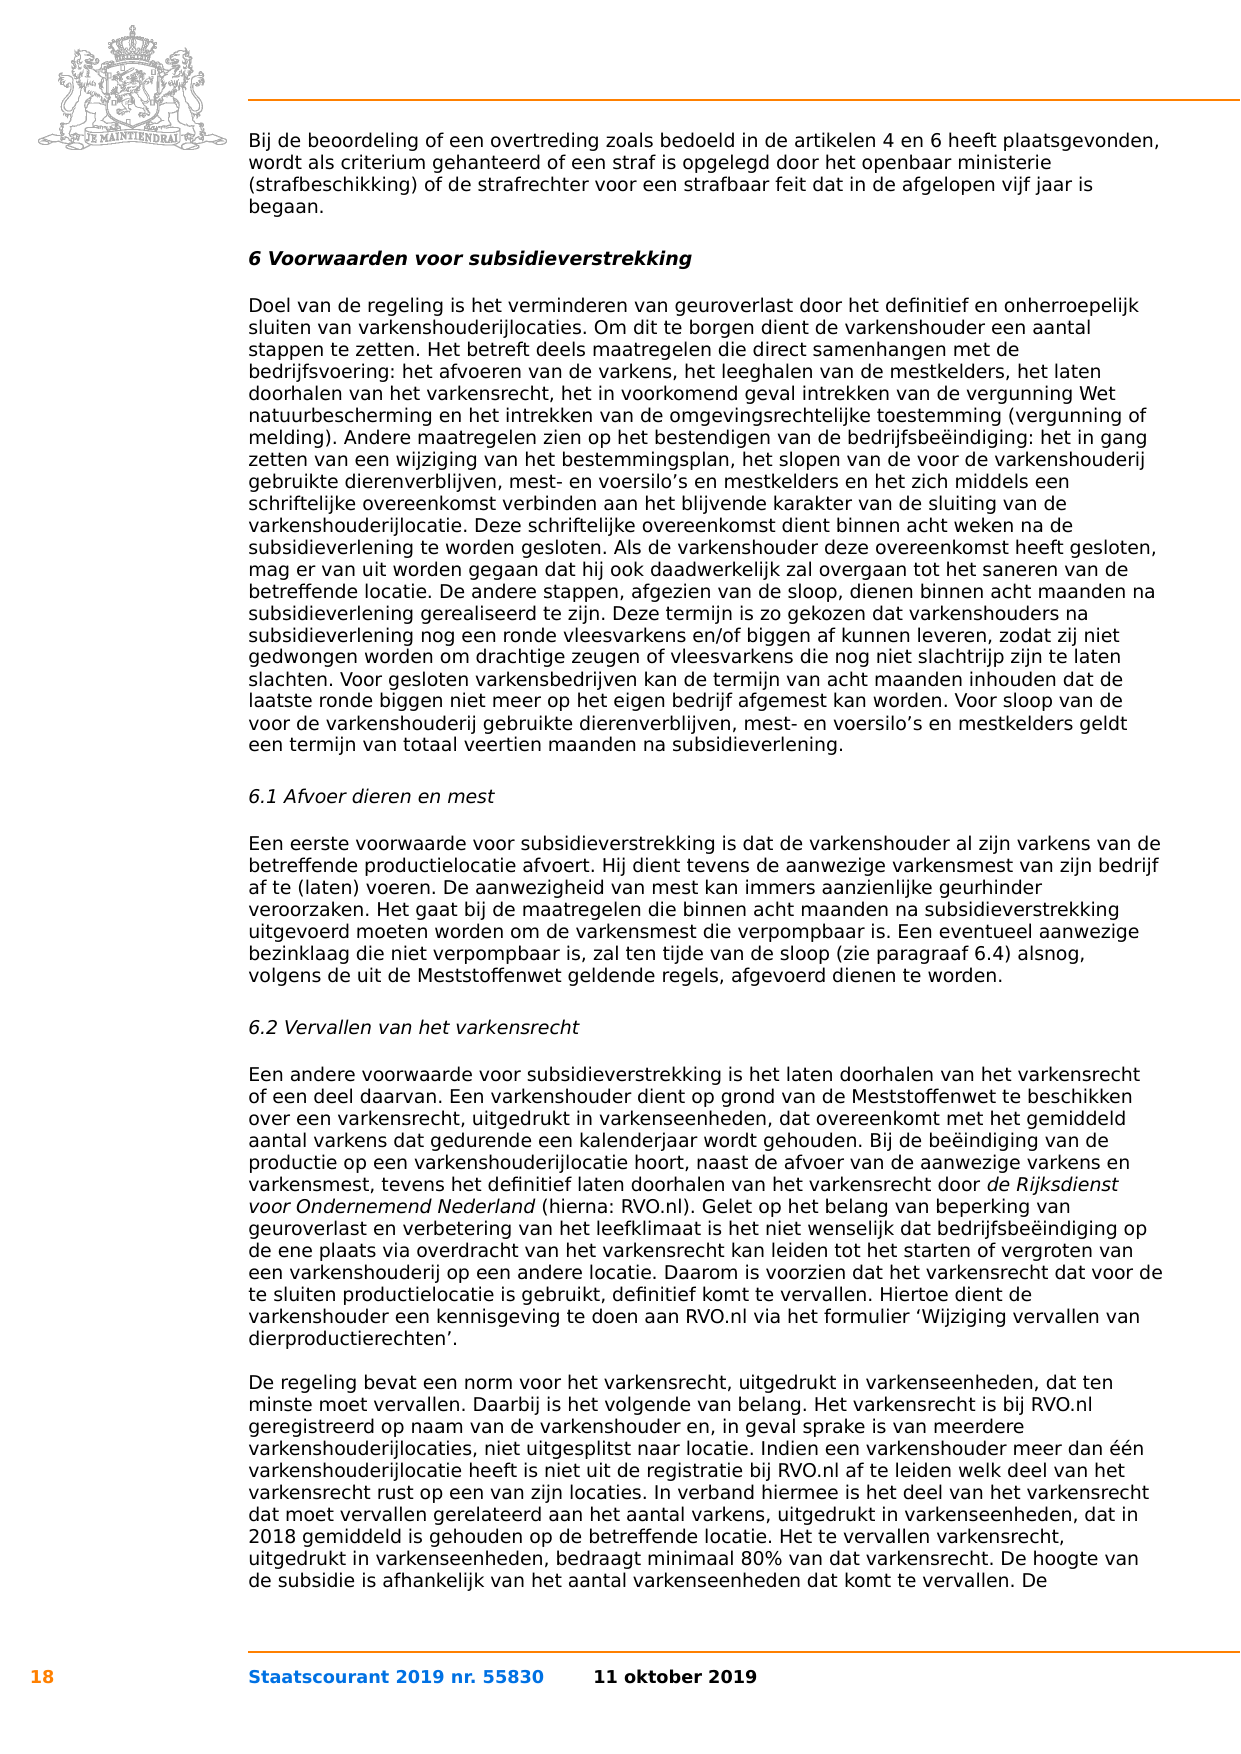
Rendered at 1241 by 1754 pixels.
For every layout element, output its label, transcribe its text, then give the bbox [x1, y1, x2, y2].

subtitle 6.2 Vervallen van het varkensrecht [248, 1017, 1163, 1039]
text De regeling bevat een norm voor het varkensrecht, uitgedrukt in varkenseenheden, dat ten minste moet vervallen. Daarbij is het volgende van belang. Het varkensrecht is bij RVO.nl geregistreerd op naam van de varkenshouder en, in geval sprake is van meerdere varkenshouderijlocaties, niet uitgesplitst naar locatie. Indien een varkenshouder meer dan één varkenshouderijlocatie heeft is niet uit de registratie bij RVO.nl af te leiden welk deel van het varkensrecht rust op een van zijn locaties. In verband hiermee is het deel van het varkensrecht dat moet vervallen gerelateerd aan het aantal varkens, uitgedrukt in varkenseenheden, dat in 2018 gemiddeld is gehouden op de betreffende locatie. Het te vervallen varkensrecht, uitgedrukt in varkenseenheden, bedraagt minimaal 80% van dat varkensrecht. De hoogte van de subsidie is afhankelijk van het aantal varkenseenheden dat komt te vervallen. De [248, 1372, 1163, 1592]
picture [38, 25, 227, 150]
subtitle 6 Voorwaarden voor subsidieverstrekking [248, 248, 1163, 270]
subtitle 6.1 Afvoer dieren en mest [248, 786, 1163, 808]
text Een andere voorwaarde voor subsidieverstrekking is het laten doorhalen van het varkensrecht of een deel daarvan. Een varkenshouder dient op grond van de Meststoffenwet te beschikken over een varkensrecht, uitgedrukt in varkenseenheden, dat overeenkomt met het gemiddeld aantal varkens dat gedurende een kalenderjaar wordt gehouden. Bij de beëindiging van de productie op een varkenshouderijlocatie hoort, naast de afvoer van de aanwezige varkens en varkensmest, tevens het definitief laten doorhalen van het varkensrecht door de Rijksdienst voor Ondernemend Nederland (hierna: RVO.nl). Gelet op het belang van beperking van geuroverlast en verbetering van het leefklimaat is het niet wenselijk dat bedrijfsbeëindiging op de ene plaats via overdracht van het varkensrecht kan leiden tot het starten of vergroten van een varkenshouderij op een andere locatie. Daarom is voorzien dat het varkensrecht dat voor de te sluiten productielocatie is gebruikt, definitief komt te vervallen. Hiertoe dient de varkenshouder een kennisgeving te doen aan RVO.nl via het formulier ‘Wijziging vervallen van dierproductierechten’. [248, 1064, 1163, 1350]
text Bij de beoordeling of een overtreding zoals bedoeld in de artikelen 4 en 6 heeft plaatsgevonden, wordt als criterium gehanteerd of een straf is opgelegd door het openbaar ministerie (strafbeschikking) of de strafrechter voor een strafbaar feit dat in de afgelopen vijf jaar is begaan. [248, 130, 1163, 218]
text Een eerste voorwaarde voor subsidieverstrekking is dat de varkenshouder al zijn varkens van de betreffende productielocatie afvoert. Hij dient tevens de aanwezige varkensmest van zijn bedrijf af te (laten) voeren. De aanwezigheid van mest kan immers aanzienlijke geurhinder veroorzaken. Het gaat bij de maatregelen die binnen acht maanden na subsidieverstrekking uitgevoerd moeten worden om de varkensmest die verpompbaar is. Een eventueel aanwezige bezinklaag die niet verpompbaar is, zal ten tijde van de sloop (zie paragraaf 6.4) alsnog, volgens de uit de Meststoffenwet geldende regels, afgevoerd dienen te worden. [248, 833, 1163, 987]
text Doel van de regeling is het verminderen van geuroverlast door het definitief en onherroepelijk sluiten van varkenshouderijlocaties. Om dit te borgen dient de varkenshouder een aantal stappen te zetten. Het betreft deels maatregelen die direct samenhangen met de bedrijfsvoering: het afvoeren van de varkens, het leeghalen van de mestkelders, het laten doorhalen van het varkensrecht, het in voorkomend geval intrekken van de vergunning Wet natuurbescherming en het intrekken van de omgevingsrechtelijke toestemming (vergunning of melding). Andere maatregelen zien op het bestendigen van de bedrijfsbeëindiging: het in gang zetten van een wijziging van het bestemmingsplan, het slopen van de voor de varkenshouderij gebruikte dierenverblijven, mest- en voersilo’s en mestkelders en het zich middels een schriftelijke overeenkomst verbinden aan het blijvende karakter van de sluiting van de varkenshouderijlocatie. Deze schriftelijke overeenkomst dient binnen acht weken na de subsidieverlening te worden gesloten. Als de varkenshouder deze overeenkomst heeft gesloten, mag er van uit worden gegaan dat hij ook daadwerkelijk zal overgaan tot het saneren van de betreffende locatie. De andere stappen, afgezien van de sloop, dienen binnen acht maanden na subsidieverlening gerealiseerd te zijn. Deze termijn is zo gekozen dat varkenshouders na subsidieverlening nog een ronde vleesvarkens en/of biggen af kunnen leveren, zodat zij niet gedwongen worden om drachtige zeugen of vleesvarkens die nog niet slachtrijp zijn te laten slachten. Voor gesloten varkensbedrijven kan de termijn van acht maanden inhouden dat de laatste ronde biggen niet meer op het eigen bedrijf afgemest kan worden. Voor sloop van de voor de varkenshouderij gebruikte dierenverblijven, mest- en voersilo’s en mestkelders geldt een termijn van totaal veertien maanden na subsidieverlening. [248, 295, 1163, 756]
